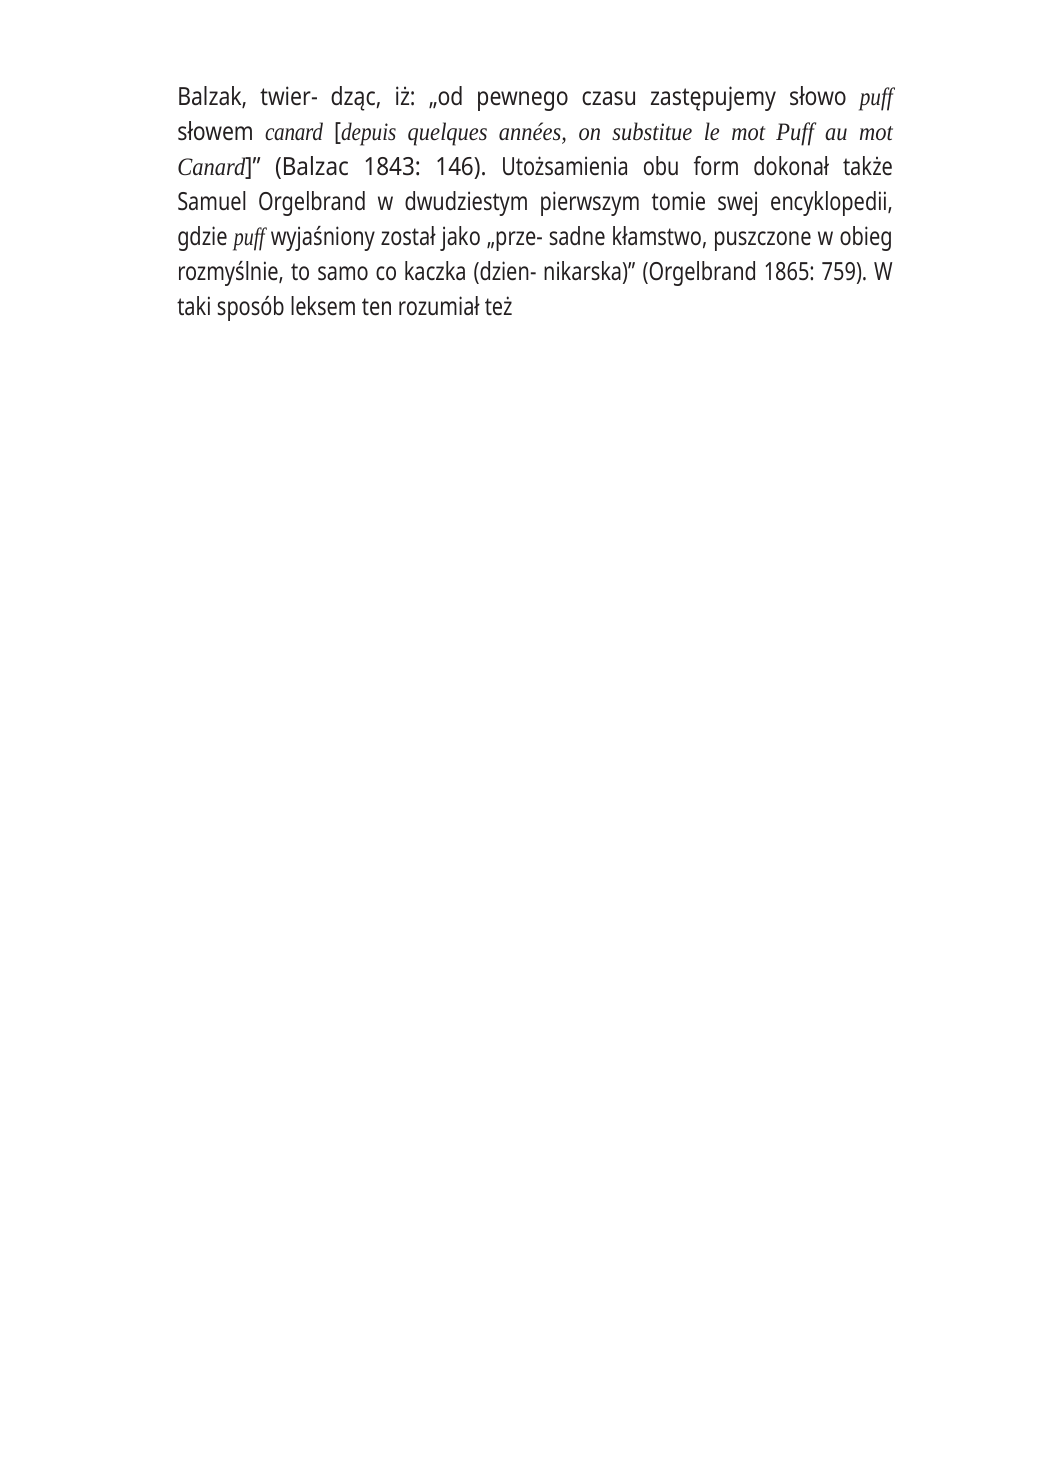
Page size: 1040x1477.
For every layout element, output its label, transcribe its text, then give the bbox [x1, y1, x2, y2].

text Balzak, twier- dząc, iż: „od pewnego czasu zastępujemy słowo puff słowem canard [depuis quelques années, on substitue le mot Puff au mot Canard]” (Balzac 1843: 146). Utożsamienia obu form dokonał także Samuel Orgelbrand w dwudziestym pierwszym tomie swej encyklopedii, gdzie puff wyjaśniony został jako „prze- sadne kłamstwo, puszczone w obieg rozmyślnie, to samo co kaczka (dzien- nikarska)” (Orgelbrand 1865: 759). W taki sposób leksem ten rozumiał też [177, 79, 893, 323]
